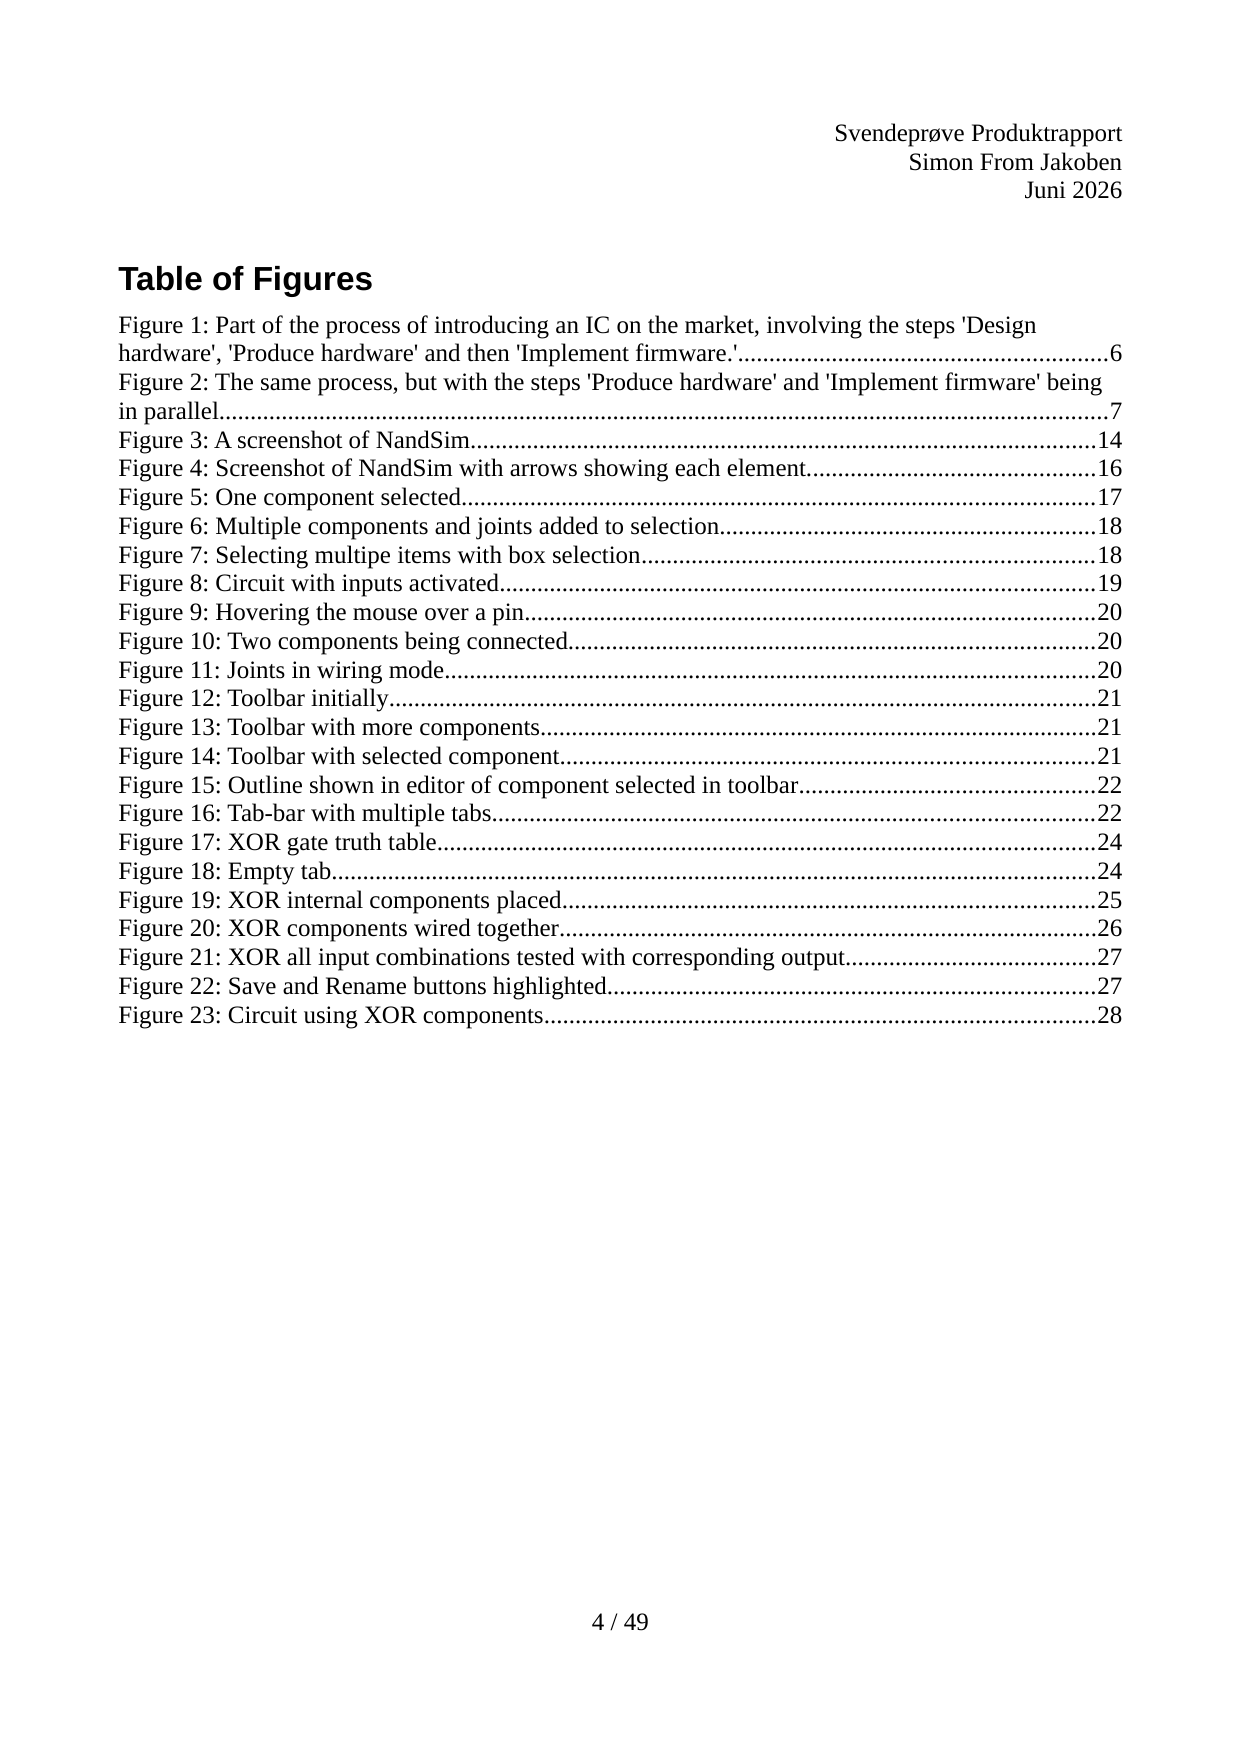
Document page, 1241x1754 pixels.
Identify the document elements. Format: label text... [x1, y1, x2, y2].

text Figure 23: Circuit using XOR components 28 [118, 1000, 1122, 1028]
text Figure 22: Save and Rename buttons highlighted 27 [118, 971, 1122, 1000]
text Figure 7: Selecting multipe items with box selection 18 [118, 540, 1122, 568]
text Figure 4: Screenshot of NandSim with arrows showing each element. 16 [118, 453, 1122, 482]
text Figure 13: Toolbar with more components 21 [118, 712, 1122, 741]
text Figure 17: XOR gate truth table 24 [118, 827, 1122, 856]
text Figure 16: Tab-bar with multiple tabs 22 [118, 798, 1122, 827]
subtitle Table of Figures [118, 259, 1122, 297]
text Figure 6: Multiple components and joints added to selection 18 [118, 511, 1122, 540]
text Figure 14: Toolbar with selected component 21 [118, 741, 1122, 770]
text Figure 20: XOR components wired together 26 [118, 913, 1122, 942]
text Figure 1: Part of the process of introducing an IC on the market, involving the steps 'Design hardware', 'Produce hardware' and then 'Implement firmware.' 6 [118, 310, 1122, 367]
text Figure 11: Joints in wiring mode 20 [118, 655, 1122, 683]
text Figure 2: The same process, but with the steps 'Produce hardware' and 'Implement firmware' being in parallel. 7 [118, 367, 1122, 425]
text Figure 8: Circuit with inputs activated 19 [118, 568, 1122, 597]
text Figure 21: XOR all input combinations tested with corresponding output 27 [118, 942, 1122, 971]
text Figure 18: Empty tab 24 [118, 856, 1122, 885]
text Figure 10: Two components being connected 20 [118, 626, 1122, 655]
text Figure 5: One component selected 17 [118, 482, 1122, 511]
text Figure 3: A screenshot of NandSim 14 [118, 425, 1122, 453]
text Figure 9: Hovering the mouse over a pin 20 [118, 597, 1122, 626]
text Figure 15: Outline shown in editor of component selected in toolbar 22 [118, 770, 1122, 798]
text Figure 12: Toolbar initially 21 [118, 683, 1122, 712]
text Figure 19: XOR internal components placed 25 [118, 885, 1122, 913]
